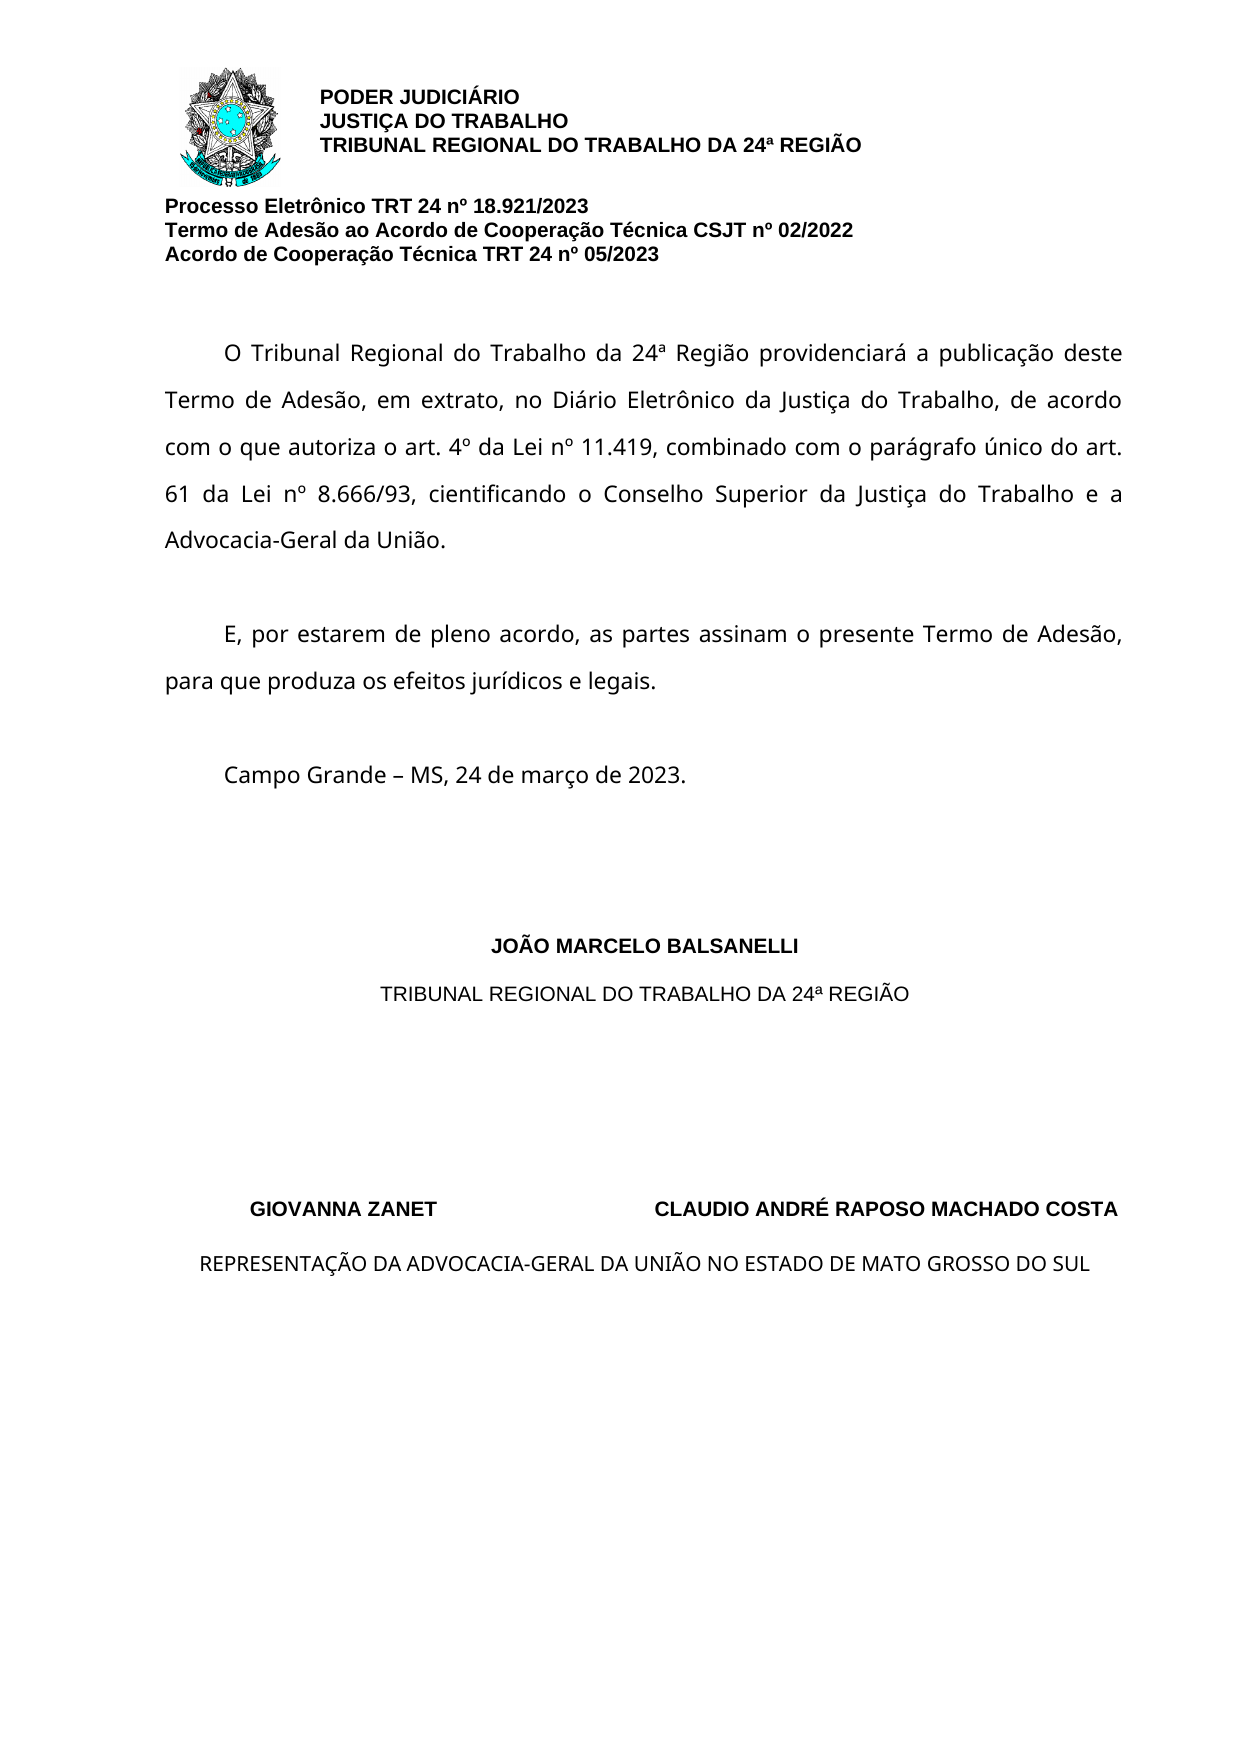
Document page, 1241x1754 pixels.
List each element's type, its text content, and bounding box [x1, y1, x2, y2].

text REPRESENTAÇÃO DA ADVOCACIA-GERAL DA UNIÃO NO ESTADO DE MATO GROSSO DO SUL [164, 1249, 1125, 1278]
text TRIBUNAL REGIONAL DO TRABALHO DA 24ª REGIÃO [164, 981, 1125, 1005]
text O Tribunal Regional do Trabalho da 24ª Região providenciará a publicação deste Termo de Adesão, em extrato, no Diário Eletrônico da Justiça do Trabalho, de acordo com o que autoriza o art. 4º da Lei nº 11.419, combinado com o parágrafo único do art. 61 da Lei nº 8.666/93, cientificando o Conselho Superior da Justiça do Trabalho e a Advocacia-Geral da União. [164, 337, 1124, 556]
table_header CLAUDIO ANDRÉ RAPOSO MACHADO COSTA [637, 1005, 1169, 1221]
text Campo Grande – MS, 24 de março de 2023. [164, 759, 1124, 790]
text JOÃO MARCELO BALSANELLI [164, 933, 1125, 957]
text E, por estarem de pleno acordo, as partes assinam o presente Termo de Adesão, para que produza os efeitos jurídicos e legais. [164, 618, 1124, 696]
table_header GIOVANNA ZANET [165, 1005, 637, 1221]
